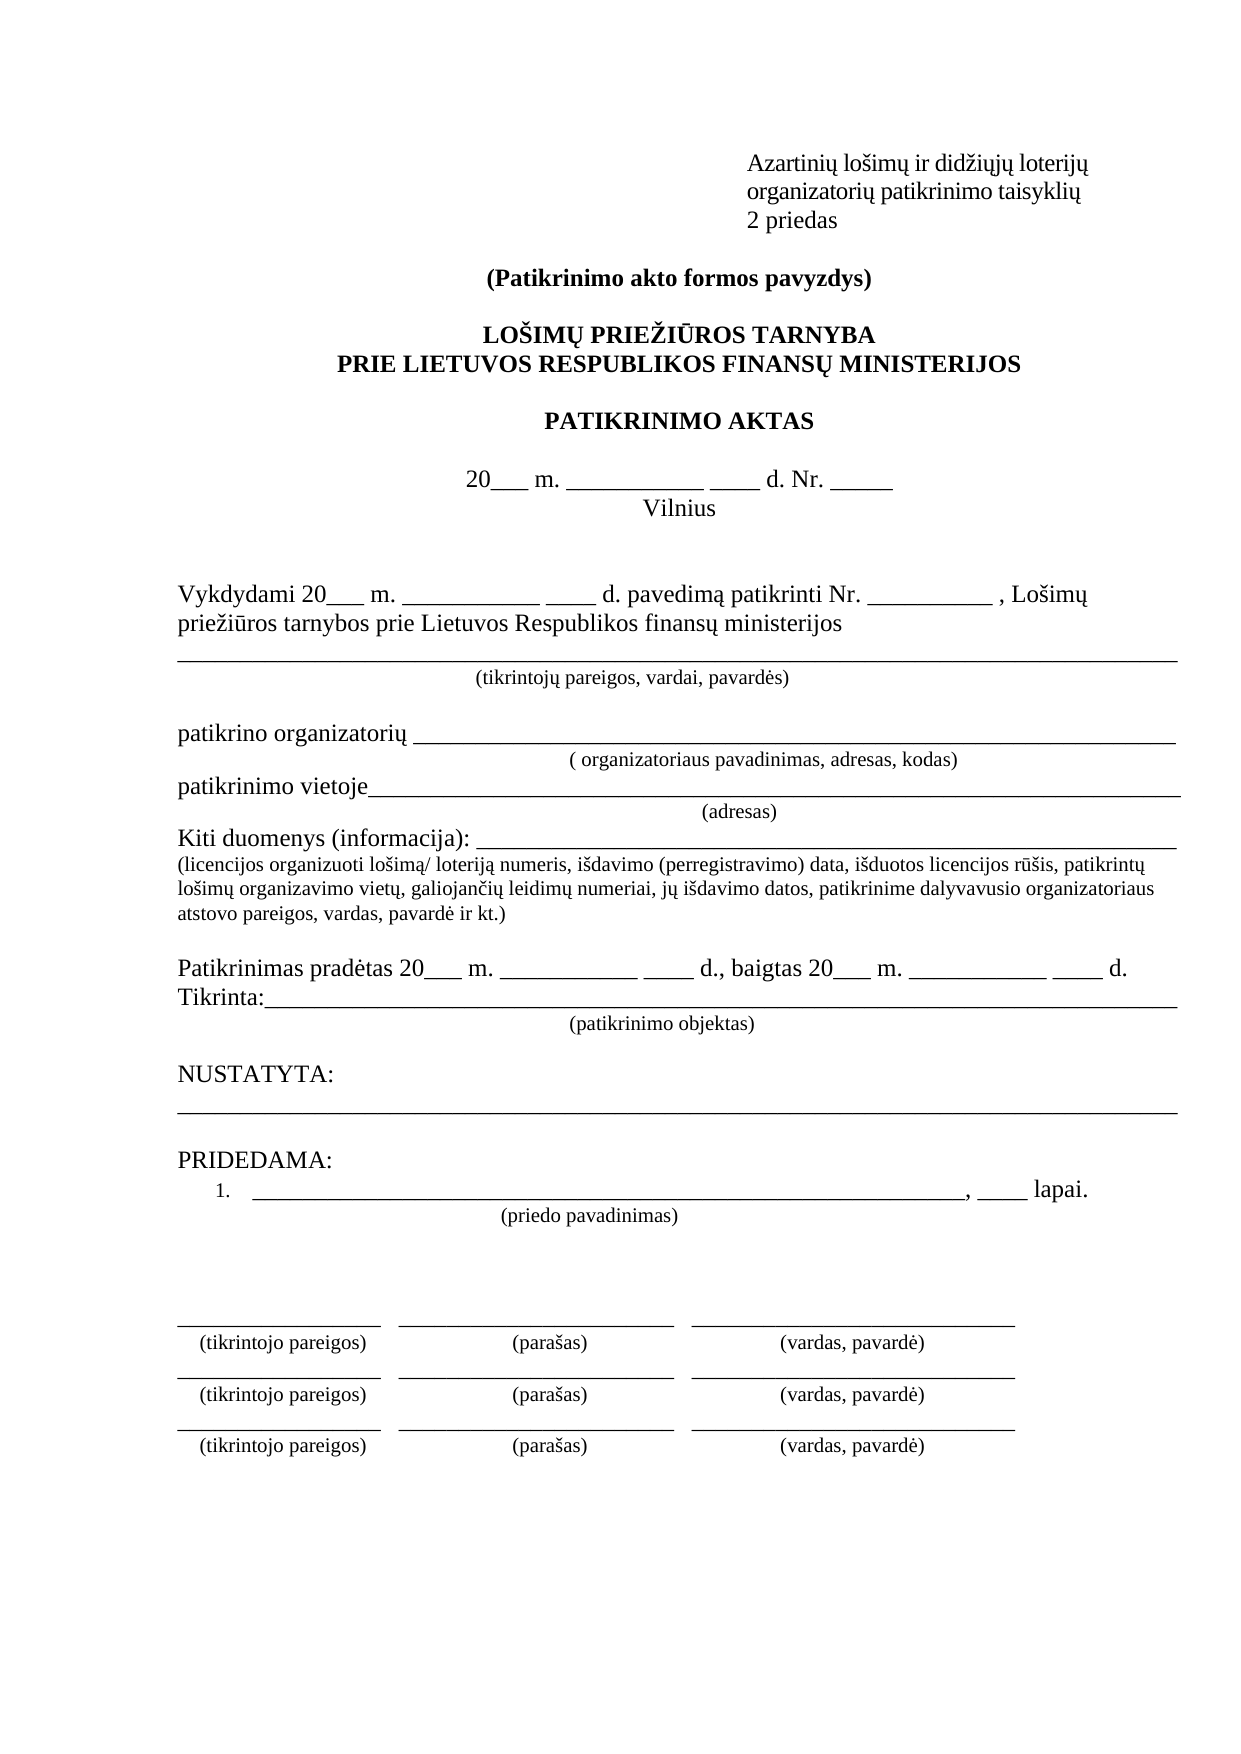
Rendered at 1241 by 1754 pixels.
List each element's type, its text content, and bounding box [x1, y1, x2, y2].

text (Patikrinimo akto formos pavyzdys) [177, 263, 1181, 291]
text Kiti duomenys (informacija): ________________________________________________________ [177, 823, 1181, 852]
text ________________________________________________________________________________ [177, 636, 1181, 665]
text (tikrintojo pareigos) (parašas) (vardas, pavardė) [177, 1330, 1181, 1354]
text PRIE LIETUVOS RESPUBLIKOS FINANSŲ MINISTERIJOS [177, 349, 1181, 378]
text PATIKRINIMO AKTAS [177, 406, 1181, 435]
text (licencijos organizuoti lošimą/ loteriją numeris, išdavimo (perregistravimo) data, išduotos licencijos rūšis, patikrintų lošimų organizavimo vietų, galiojančių leidimų numeriai, jų išdavimo datos, patikrinime dalyvavusio organizatoriaus atstovo pareigos, vardas, pavardė ir kt.) [177, 852, 1181, 924]
text 20___ m. ___________ ____ d. Nr. _____ [177, 464, 1181, 493]
text Patikrinimas pradėtas 20___ m. ___________ ____ d., baigtas 20___ m. ___________ ____ d. [177, 953, 1181, 982]
text _________________ _______________________ ___________________________ [177, 1354, 1181, 1382]
text 2 priedas [747, 205, 1133, 234]
text _________________ _______________________ ___________________________ [177, 1302, 1181, 1330]
text ( organizatoriaus pavadinimas, adresas, kodas) [177, 747, 1181, 771]
text patikrinimo vietoje_________________________________________________________________ [177, 771, 1181, 799]
text (tikrintojų pareigos, vardai, pavardės) [177, 665, 1181, 689]
text (tikrintojo pareigos) (parašas) (vardas, pavardė) [177, 1433, 1181, 1457]
text patikrino organizatorių _____________________________________________________________ [177, 718, 1181, 747]
text (adresas) [177, 799, 1181, 823]
text organizatorių patikrinimo taisyklių [747, 176, 1133, 205]
text NUSTATYTA: ________________________________________________________________________________ [177, 1059, 1181, 1116]
text _________________ _______________________ ___________________________ [177, 1406, 1181, 1433]
text Azartinių lošimų ir didžiųjų loterijų [747, 148, 1133, 176]
text PRIDEDAMA: [177, 1145, 1181, 1174]
text 1. _________________________________________________________, ____ lapai. [215, 1174, 1181, 1203]
text (tikrintojo pareigos) (parašas) (vardas, pavardė) [177, 1382, 1181, 1406]
text (priedo pavadinimas) [252, 1203, 1181, 1227]
text (patikrinimo objektas) [177, 1011, 1181, 1035]
text LOŠIMŲ PRIEŽIŪROS TARNYBA [177, 320, 1181, 349]
text Tikrinta:_________________________________________________________________________ [177, 982, 1181, 1011]
text Vilnius [177, 493, 1181, 521]
text Vykdydami 20___ m. ___________ ____ d. pavedimą patikrinti Nr. __________ , Lošimų priežiūros tarnybos prie Lietuvos Respublikos finansų ministerijos [177, 579, 1181, 636]
